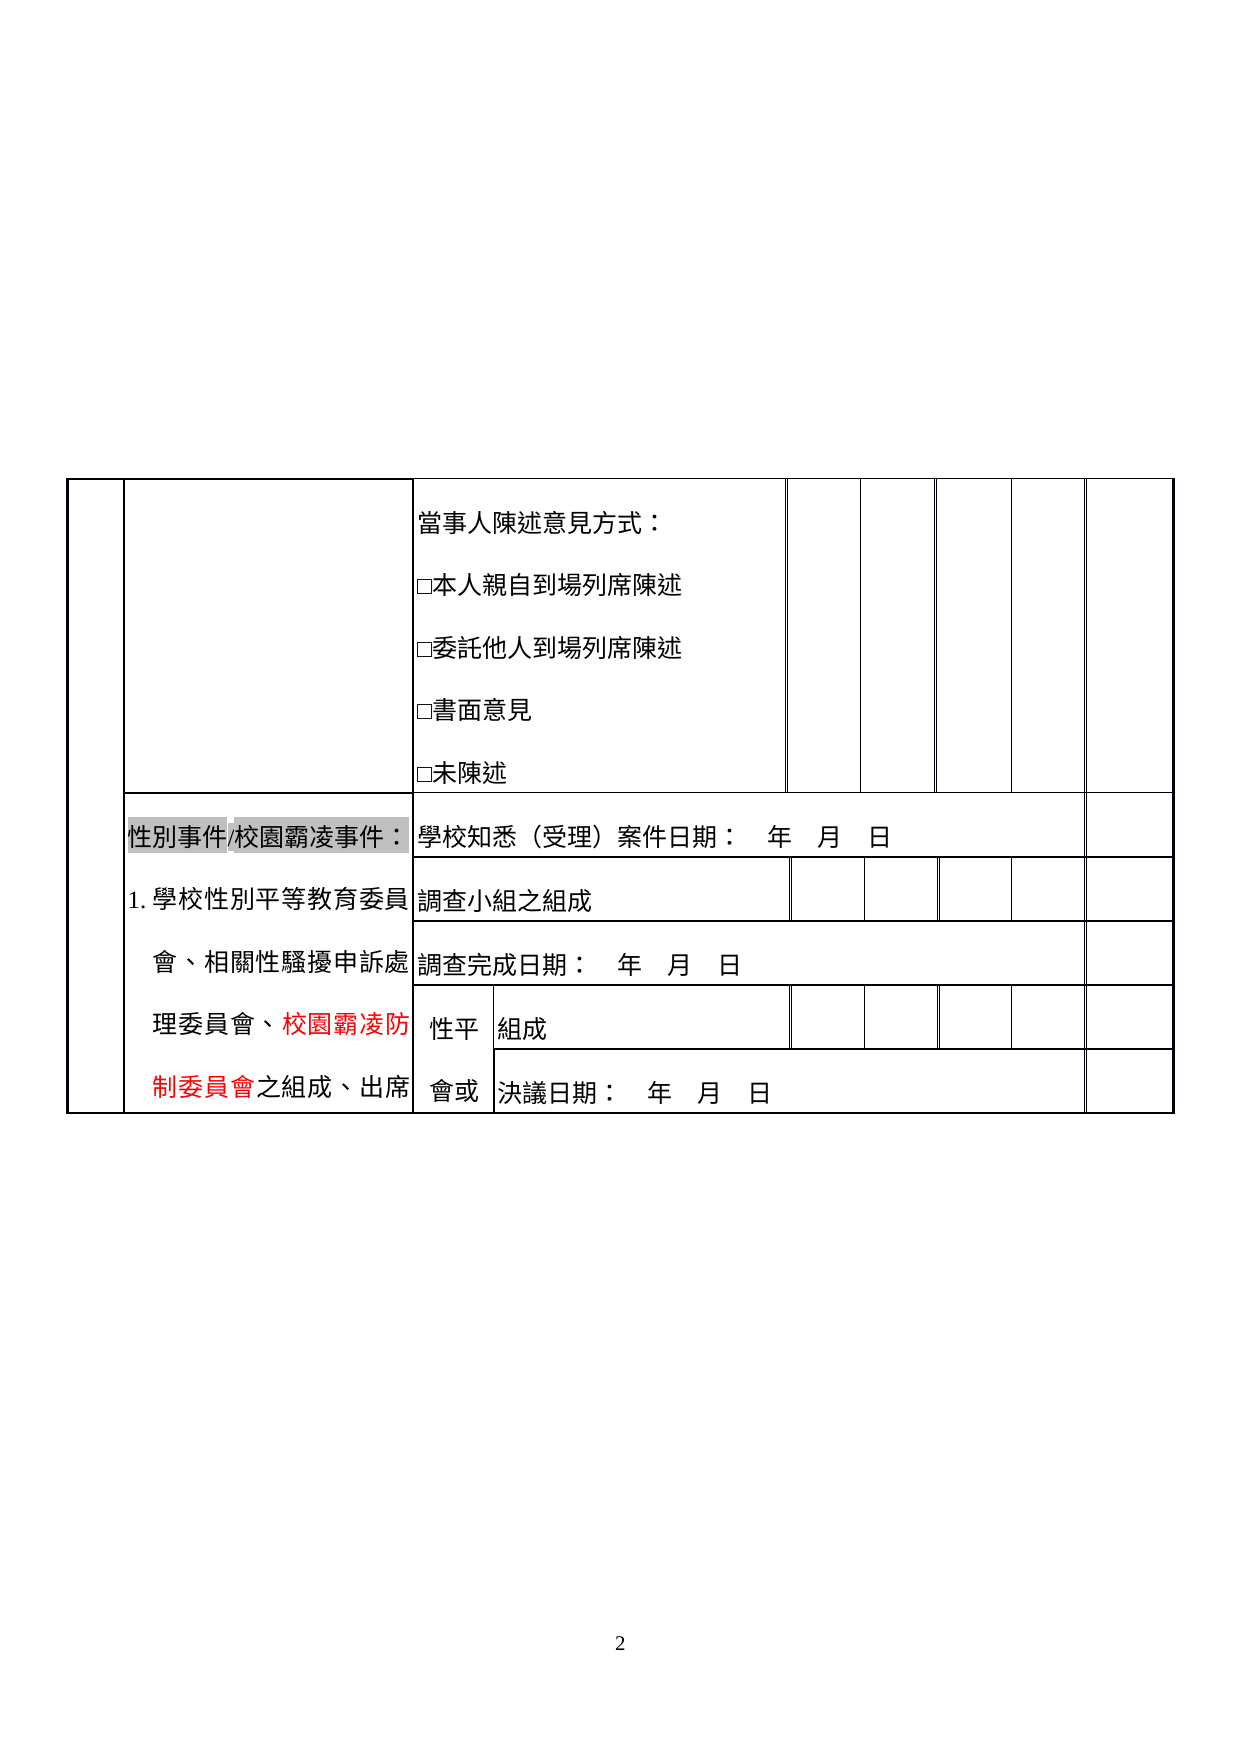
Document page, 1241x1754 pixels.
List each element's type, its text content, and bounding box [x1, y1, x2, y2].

table_cell [1087, 479, 1172, 792]
table_cell [69, 480, 123, 1112]
table_cell 性別事件/校園霸凌事件： 學校性別平等教育委員會、相關性騷擾申訴處理委員會、校園霸凌防制委員會之組成、出席人數、決議人數 調查事實（紀錄） 討論、決議與紀錄（確認屬實） 依性別平等教育法第23條第1項、第26條第5項、校園性別事件防治準則第30條第2項、校園霸凌防制準則第39條第4款規定，給予雙方當事人（書面）陳述意見。 學校通知當事人陳述意見時，書面通知中應記載詢問目的、時間、地點及不到場所生之效果等，並注意文書之送達（以足供存證查核方式送達當事人）。 [125, 794, 412, 1112]
table_cell [1012, 479, 1084, 792]
table_cell [1012, 986, 1084, 1048]
table_cell [940, 858, 1011, 920]
table_cell 決議日期： 年 月 日 [495, 1050, 1084, 1112]
table_cell [865, 986, 937, 1048]
table_cell 調查小組之組成 [414, 858, 789, 920]
table_cell 學校知悉（受理）案件日期： 年 月 日 [414, 793, 1084, 856]
table_cell [125, 480, 412, 792]
table_cell [1087, 858, 1172, 920]
table_cell 當事人陳述意見方式： □本人親自到場列席陳述 □委託他人到場列席陳述 □書面意見 □未陳述 [414, 479, 785, 792]
table_cell [1087, 1050, 1172, 1112]
table_cell [865, 858, 937, 920]
table_cell [1087, 986, 1172, 1048]
table_cell [788, 479, 860, 792]
table_cell [792, 986, 864, 1048]
table_cell [940, 986, 1011, 1048]
table_cell 組成 [494, 986, 789, 1048]
table_cell 性平會或相關性騷擾申訴處理委員會\校園 霸凌防制委員會 [414, 986, 493, 1112]
table_cell [937, 479, 1011, 792]
table_cell [1087, 793, 1172, 856]
table_cell [861, 479, 934, 792]
table_cell 調查完成日期： 年 月 日 [414, 922, 1084, 984]
table_cell [1012, 858, 1084, 920]
table_cell [792, 858, 864, 920]
table_cell [1087, 922, 1172, 984]
